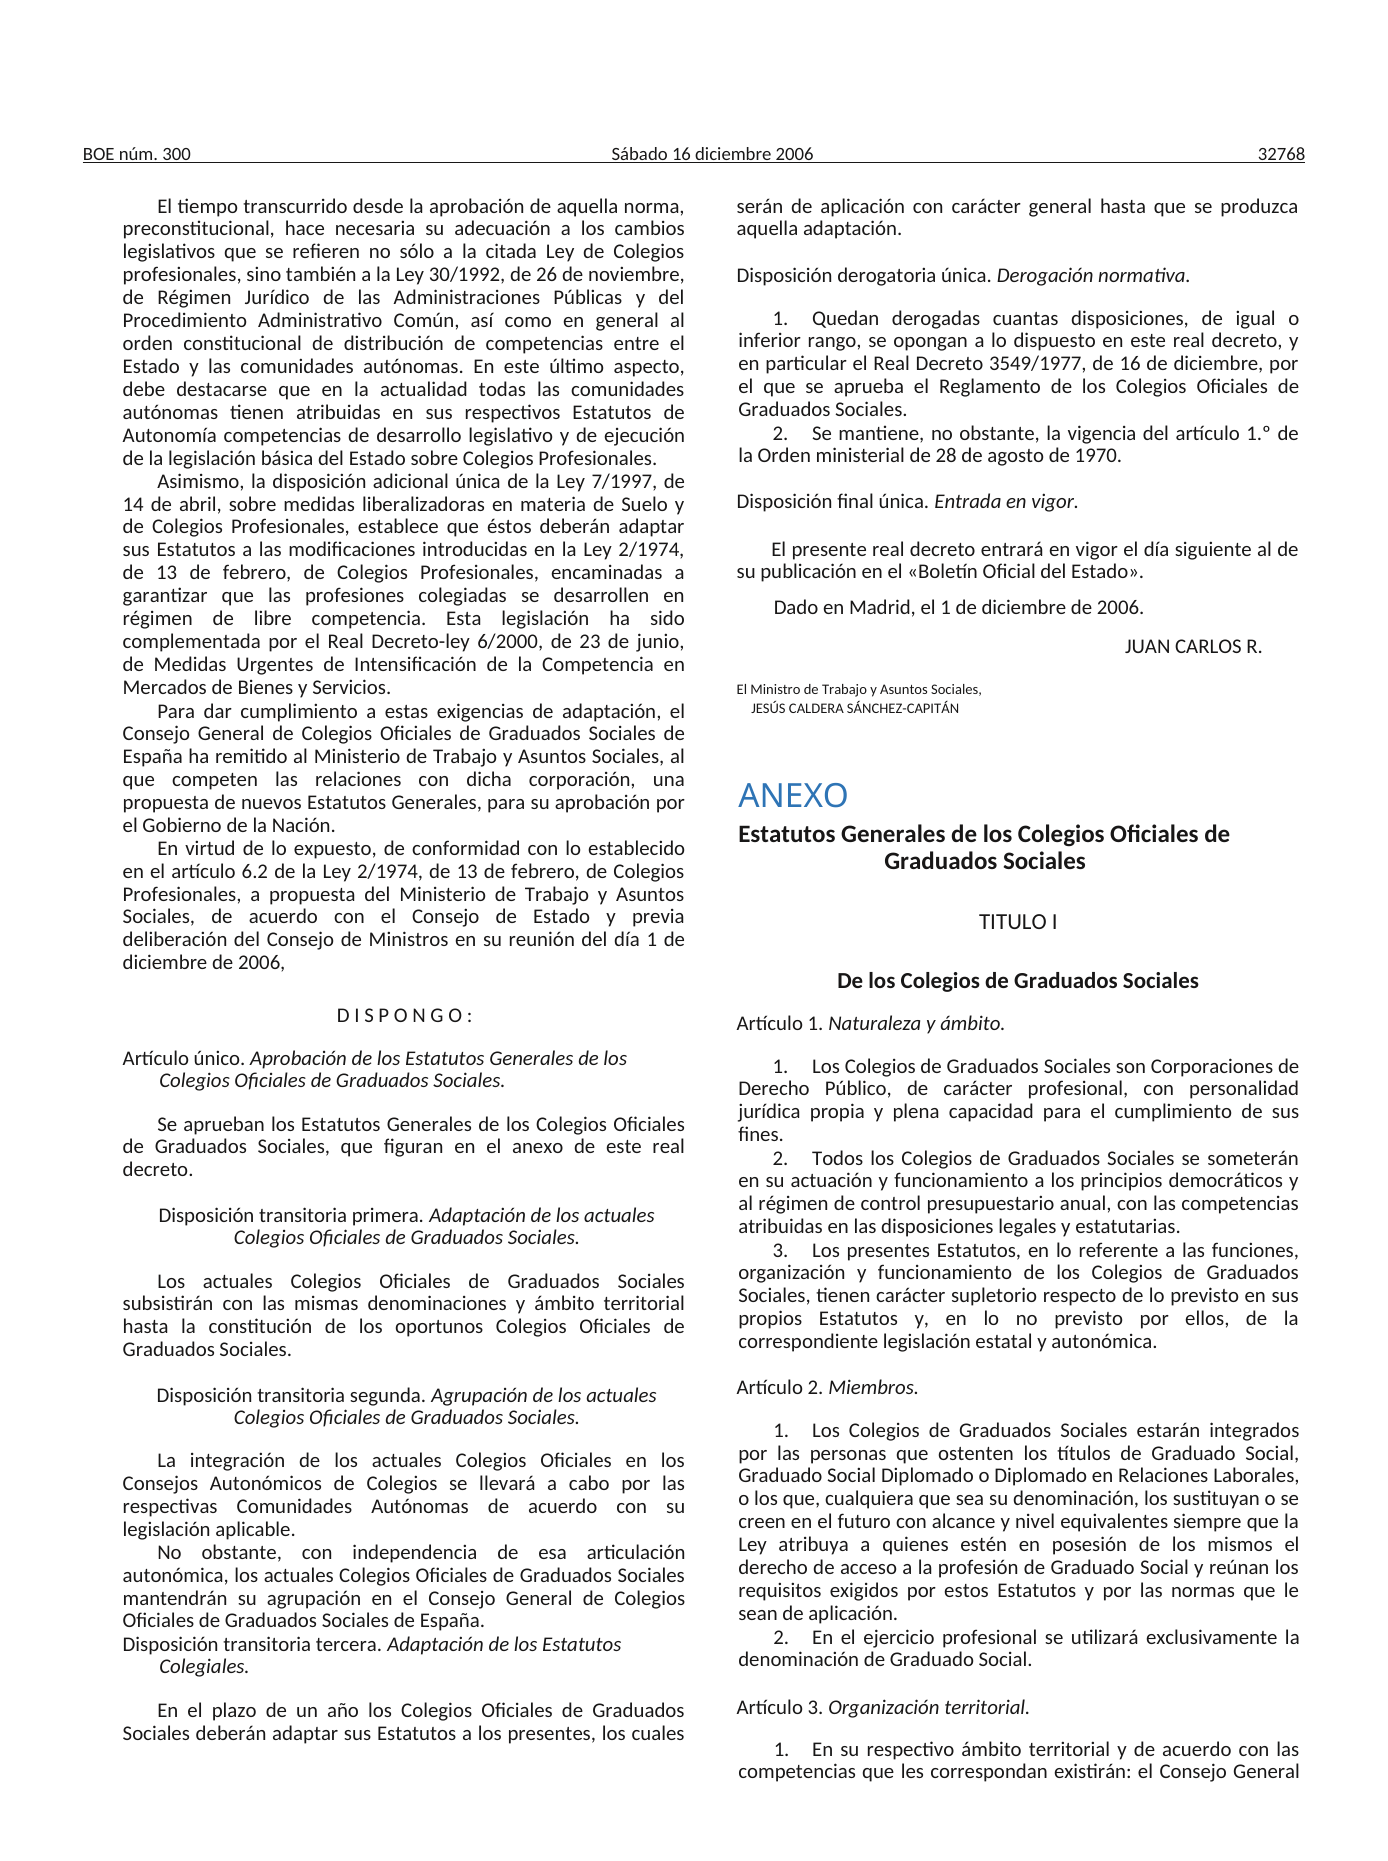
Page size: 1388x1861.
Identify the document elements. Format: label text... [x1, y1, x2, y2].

text Estatutos Generales de los Colegios Oficiales de Graduados Sociales [738, 821, 1305, 876]
text Disposición transitoria primera. Adaptación de los actuales Colegios Oficiales de Graduados Sociales. [124, 1204, 691, 1250]
text Disposición final única. Entrada en vigor. [736, 491, 1300, 513]
list En su respectivo ámbito territorial y de acuerdo con las competencias que les correspondan existirán: el Consejo General [738, 1738, 1301, 1783]
subtitle ANEXO [738, 772, 1305, 817]
text Los actuales Colegios Oficiales de Graduados Sociales subsistirán con las mismas denominaciones y ámbito territorial hasta la constitución de los oportunos Colegios Oficiales de Graduados Sociales. [122, 1270, 686, 1361]
list Los Colegios de Graduados Sociales son Corporaciones de Derecho Público, de carácter profesional, con personalidad jurídica propia y plena capacidad para el cumplimiento de sus fines. [738, 1055, 1300, 1147]
text Artículo 1. Naturaleza y ámbito. [736, 1012, 1305, 1034]
text serán de aplicación con carácter general hasta que se produzca aquella adaptación. [736, 195, 1300, 241]
text Se aprueban los Estatutos Generales de los Colegios Oficiales de Graduados Sociales, que figuran en el anexo de este real decreto. [122, 1113, 686, 1182]
text Artículo 3. Organización territorial. [736, 1694, 1305, 1720]
list Todos los Colegios de Graduados Sociales se someterán en su actuación y funcionamiento a los principios democráticos y al régimen de control presupuestario anual, con las competencias atribuidas en las disposiciones legales y estatutarias. [738, 1147, 1300, 1238]
text La integración de los actuales Colegios Oficiales en los Consejos Autonómicos de Colegios se llevará a cabo por las respectivas Comunidades Autónomas de acuerdo con su legislación aplicable. [122, 1450, 686, 1541]
text El Ministro de Trabajo y Asuntos Sociales, [736, 680, 1305, 698]
text En virtud de lo expuesto, de conformidad con lo establecido en el artículo 6.2 de la Ley 2/1974, de 13 de febrero, de Colegios Profesionales, a propuesta del Ministerio de Trabajo y Asuntos Sociales, de acuerdo con el Consejo de Estado y previa deliberación del Consejo de Ministros en su reunión del día 1 de diciembre de 2006, [122, 838, 686, 975]
text JUAN CARLOS R. [738, 633, 1263, 659]
list Quedan derogadas cuantas disposiciones, de igual o inferior rango, se opongan a lo dispuesto en este real decreto, y en particular el Real Decreto 3549/1977, de 16 de diciembre, por el que se aprueba el Reglamento de los Colegios Oficiales de Graduados Sociales. [738, 307, 1300, 422]
list Se mantiene, no obstante, la vigencia del artículo 1.º de la Orden ministerial de 28 de agosto de 1970. [738, 422, 1300, 468]
text D I S P O N G O : [124, 1002, 685, 1027]
text En el plazo de un año los Colegios Oficiales de Graduados Sociales deberán adaptar sus Estatutos a los presentes, los cuales [122, 1700, 686, 1745]
text Dado en Madrid, el 1 de diciembre de 2006. [773, 596, 1300, 619]
text Disposición transitoria tercera. Adaptación de los Estatutos Colegiales. [122, 1633, 691, 1679]
text Disposición transitoria segunda. Agrupación de los actuales Colegios Oficiales de Graduados Sociales. [124, 1384, 691, 1429]
text El tiempo transcurrido desde la aprobación de aquella norma, preconstitucional, hace necesaria su adecuación a los cambios legislativos que se refieren no sólo a la citada Ley de Colegios profesionales, sino también a la Ley 30/1992, de 26 de noviembre, de Régimen Jurídico de las Administraciones Públicas y del Procedimiento Administrativo Común, así como en general al orden constitucional de distribución de competencias entre el Estado y las comunidades autónomas. En este último aspecto, debe destacarse que en la actualidad todas las comunidades autónomas tienen atribuidas en sus respectivos Estatutos de Autonomía competencias de desarrollo legislativo y de ejecución de la legislación básica del Estado sobre Colegios Profesionales. [122, 195, 686, 470]
text Disposición derogatoria única. Derogación normativa. [736, 264, 1300, 287]
text El presente real decreto entrará en vigor el día siguiente al de su publicación en el «Boletín Oficial del Estado». [736, 538, 1300, 584]
text TITULO I [738, 907, 1298, 935]
text No obstante, con independencia de esa articulación autonómica, los actuales Colegios Oficiales de Graduados Sociales mantendrán su agrupación en el Consejo General de Colegios Oficiales de Graduados Sociales de España. [122, 1542, 686, 1633]
text Asimismo, la disposición adicional única de la Ley 7/1997, de 14 de abril, sobre medidas liberalizadoras en materia de Suelo y de Colegios Profesionales, establece que éstos deberán adaptar sus Estatutos a las modificaciones introducidas en la Ley 2/1974, de 13 de febrero, de Colegios Profesionales, encaminadas a garantizar que las profesiones colegiadas se desarrollen en régimen de libre competencia. Esta legislación ha sido complementada por el Real Decreto-ley 6/2000, de 23 de junio, de Medidas Urgentes de Intensificación de la Competencia en Mercados de Bienes y Servicios. [122, 471, 686, 699]
text Artículo 2. Miembros. [736, 1376, 1300, 1399]
list Los Colegios de Graduados Sociales estarán integrados por las personas que ostenten los títulos de Graduado Social, Graduado Social Diplomado o Diplomado en Relaciones Laborales, o los que, cualquiera que sea su denominación, los sustituyan o se creen en el futuro con alcance y nivel equivalentes siempre que la Ley atribuya a quienes estén en posesión de los mismos el derecho de acceso a la profesión de Graduado Social y reúnan los requisitos exigidos por estos Estatutos y por las normas que le sean de aplicación. [738, 1419, 1300, 1626]
list Los presentes Estatutos, en lo referente a las funciones, organización y funcionamiento de los Colegios de Graduados Sociales, tienen carácter supletorio respecto de lo previsto en sus propios Estatutos y, en lo no previsto por ellos, de la correspondiente legislación estatal y autonómica. [738, 1239, 1300, 1353]
text Para dar cumplimiento a estas exigencias de adaptación, el Consejo General de Colegios Oficiales de Graduados Sociales de España ha remitido al Ministerio de Trabajo y Asuntos Sociales, al que competen las relaciones con dicha corporación, una propuesta de nuevos Estatutos Generales, para su aprobación por el Gobierno de la Nación. [122, 700, 686, 837]
list En el ejercicio profesional se utilizará exclusivamente la denominación de Graduado Social. [738, 1626, 1300, 1672]
text JESÚS CALDERA SÁNCHEZ-CAPITÁN [751, 699, 1305, 717]
text Artículo único. Aprobación de los Estatutos Generales de los Colegios Oficiales de Graduados Sociales. [122, 1047, 691, 1092]
text De los Colegios de Graduados Sociales [738, 966, 1298, 994]
